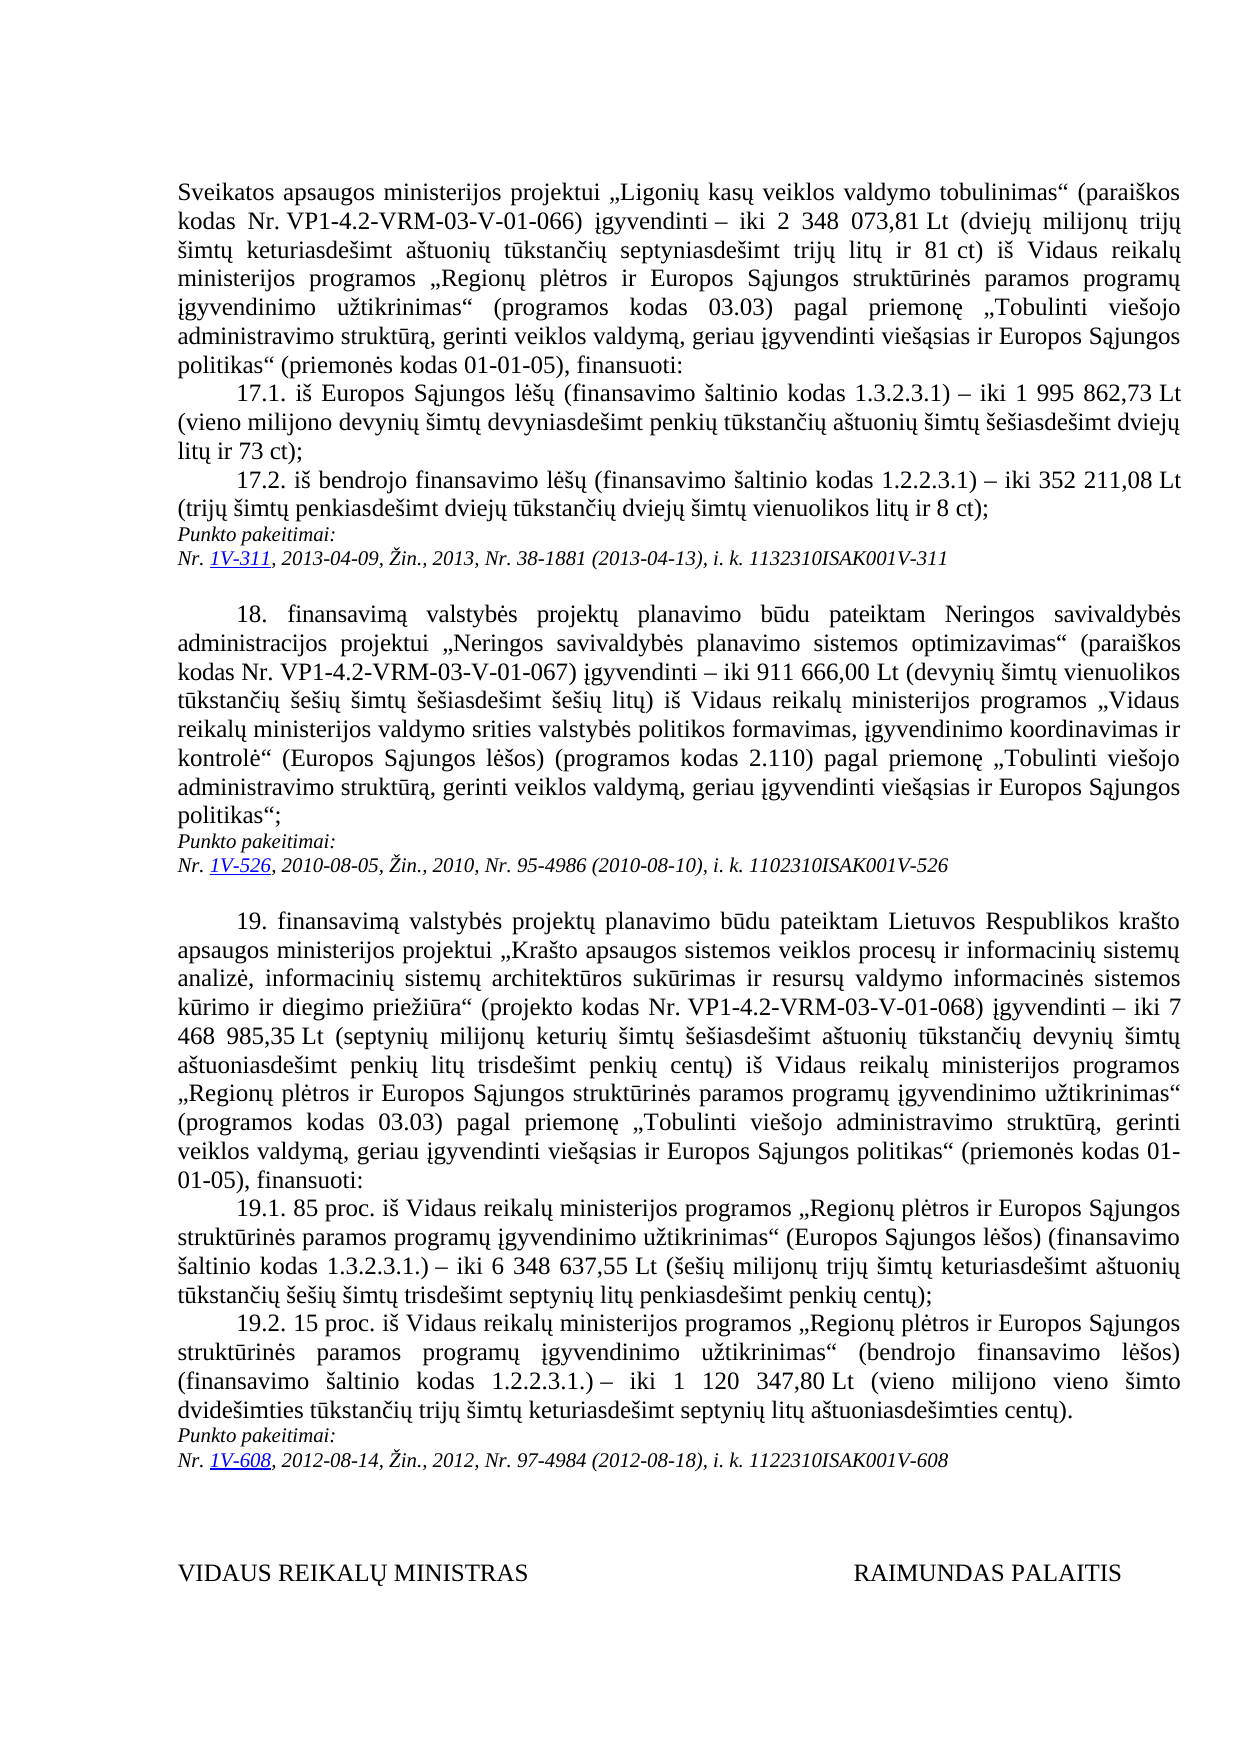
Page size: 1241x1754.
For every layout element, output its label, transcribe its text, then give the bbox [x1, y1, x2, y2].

text 18. finansavimą valstybės projektų planavimo būdu pateiktam Neringos savivaldybės administracijos projektui „Neringos savivaldybės planavimo sistemos optimizavimas“ (paraiškos kodas Nr. VP1-4.2-VRM-03-V-01-067) įgyvendinti – iki 911 666,00 Lt (devynių šimtų vienuolikos tūkstančių šešių šimtų šešiasdešimt šešių litų) iš Vidaus reikalų ministerijos programos „Vidaus reikalų ministerijos valdymo srities valstybės politikos formavimas, įgyvendinimo koordinavimas ir kontrolė“ (Europos Sąjungos lėšos) (programos kodas 2.110) pagal priemonę „Tobulinti viešojo administravimo struktūrą, gerinti veiklos valdymą, geriau įgyvendinti viešąsias ir Europos Sąjungos politikas“; [177, 599, 1181, 829]
text 19. finansavimą valstybės projektų planavimo būdu pateiktam Lietuvos Respublikos krašto apsaugos ministerijos projektui „Krašto apsaugos sistemos veiklos procesų ir informacinių sistemų analizė, informacinių sistemų architektūros sukūrimas ir resursų valdymo informacinės sistemos kūrimo ir diegimo priežiūra“ (projekto kodas Nr. VP1-4.2-VRM-03-V-01-068) įgyvendinti – iki 7 468 985,35 Lt (septynių milijonų keturių šimtų šešiasdešimt aštuonių tūkstančių devynių šimtų aštuoniasdešimt penkių litų trisdešimt penkių centų) iš Vidaus reikalų ministerijos programos „Regionų plėtros ir Europos Sąjungos struktūrinės paramos programų įgyvendinimo užtikrinimas“ (programos kodas 03.03) pagal priemonę „Tobulinti viešojo administravimo struktūrą, gerinti veiklos valdymą, geriau įgyvendinti viešąsias ir Europos Sąjungos politikas“ (priemonės kodas 01-01-05), finansuoti: [177, 906, 1181, 1193]
text 17.1. iš Europos Sąjungos lėšų (finansavimo šaltinio kodas 1.3.2.3.1) – iki 1 995 862,73 Lt (vieno milijono devynių šimtų devyniasdešimt penkių tūkstančių aštuonių šimtų šešiasdešimt dviejų litų ir 73 ct); [177, 378, 1181, 465]
text Sveikatos apsaugos ministerijos projektui „Ligonių kasų veiklos valdymo tobulinimas“ (paraiškos kodas Nr. VP1-4.2-VRM-03-V-01-066) įgyvendinti – iki 2 348 073,81 Lt (dviejų milijonų trijų šimtų keturiasdešimt aštuonių tūkstančių septyniasdešimt trijų litų ir 81 ct) iš Vidaus reikalų ministerijos programos „Regionų plėtros ir Europos Sąjungos struktūrinės paramos programų įgyvendinimo užtikrinimas“ (programos kodas 03.03) pagal priemonę „Tobulinti viešojo administravimo struktūrą, gerinti veiklos valdymą, geriau įgyvendinti viešąsias ir Europos Sąjungos politikas“ (priemonės kodas 01-01-05), finansuoti: [177, 177, 1181, 378]
text 19.1. 85 proc. iš Vidaus reikalų ministerijos programos „Regionų plėtros ir Europos Sąjungos struktūrinės paramos programų įgyvendinimo užtikrinimas“ (Europos Sąjungos lėšos) (finansavimo šaltinio kodas 1.3.2.3.1.) – iki 6 348 637,55 Lt (šešių milijonų trijų šimtų keturiasdešimt aštuonių tūkstančių šešių šimtų trisdešimt septynių litų penkiasdešimt penkių centų); [177, 1193, 1181, 1308]
text Nr. 1V-526, 2010-08-05, Žin., 2010, Nr. 95-4986 (2010-08-10), i. k. 1102310ISAK001V-526 [177, 853, 1181, 877]
text 19.2. 15 proc. iš Vidaus reikalų ministerijos programos „Regionų plėtros ir Europos Sąjungos struktūrinės paramos programų įgyvendinimo užtikrinimas“ (bendrojo finansavimo lėšos) (finansavimo šaltinio kodas 1.2.2.3.1.) – iki 1 120 347,80 Lt (vieno milijono vieno šimto dvidešimties tūkstančių trijų šimtų keturiasdešimt septynių litų aštuoniasdešimties centų). [177, 1308, 1181, 1423]
text Punkto pakeitimai: [177, 829, 1181, 853]
text Punkto pakeitimai: [177, 522, 1181, 546]
text Nr. 1V-311, 2013-04-09, Žin., 2013, Nr. 38-1881 (2013-04-13), i. k. 1132310ISAK001V-311 [177, 546, 1181, 570]
text Vidaus reikalų ministras Raimundas Palaitis [177, 1558, 1181, 1587]
text Nr. 1V-608, 2012-08-14, Žin., 2012, Nr. 97-4984 (2012-08-18), i. k. 1122310ISAK001V-608 [177, 1447, 1181, 1472]
text 17.2. iš bendrojo finansavimo lėšų (finansavimo šaltinio kodas 1.2.2.3.1) – iki 352 211,08 Lt (trijų šimtų penkiasdešimt dviejų tūkstančių dviejų šimtų vienuolikos litų ir 8 ct); [177, 465, 1181, 522]
text Punkto pakeitimai: [177, 1423, 1181, 1447]
